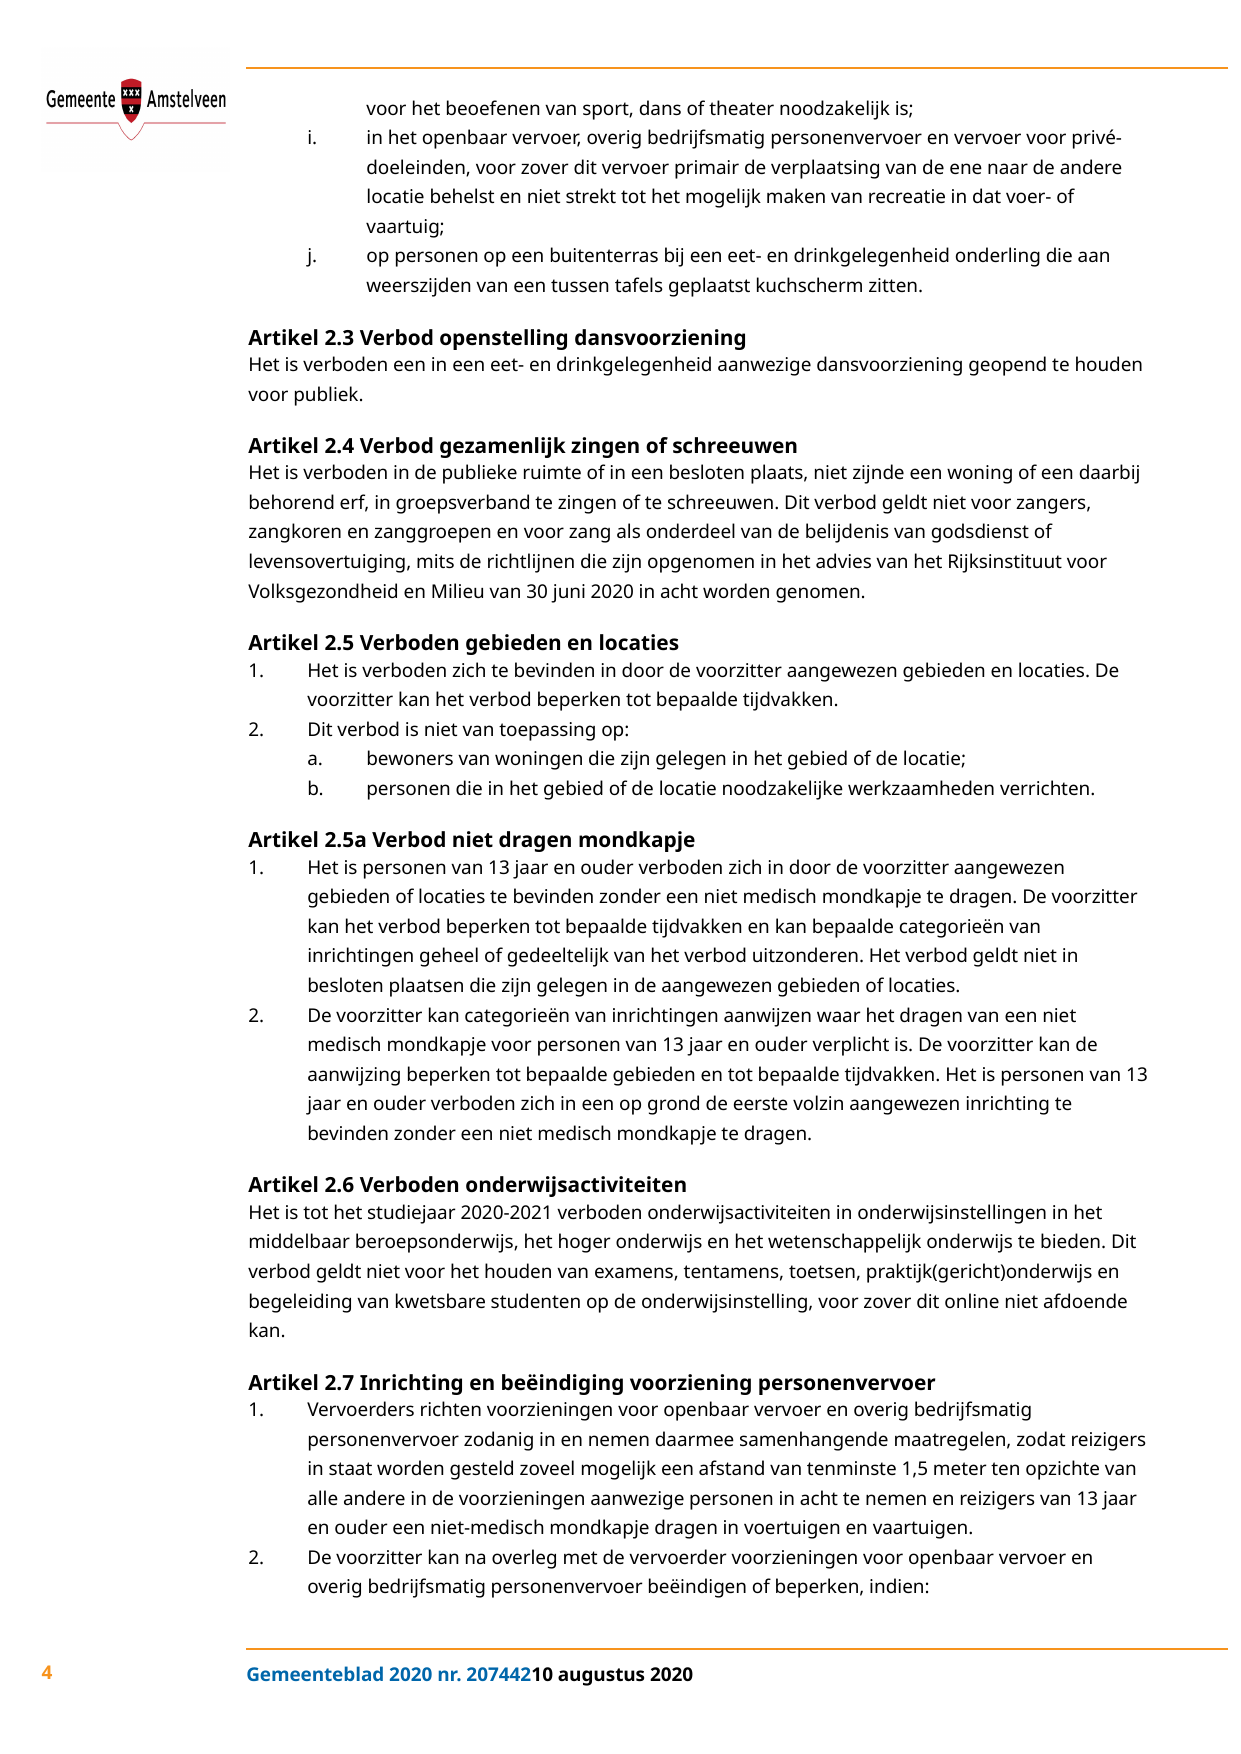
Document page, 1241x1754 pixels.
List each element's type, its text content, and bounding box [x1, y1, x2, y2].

text Artikel 2.5 Verboden gebieden en locaties [248, 628, 1152, 657]
picture [41, 47, 231, 172]
list bewoners van woningen die zijn gelegen in het gebied of de locatie; [307, 746, 1152, 771]
list op personen op een buitenterras bij een eet- en drinkgelegenheid onderling die aan weerszijden van een tussen tafels geplaatst kuchscherm zitten. [307, 243, 1152, 298]
list Het is verboden zich te bevinden in door de voorzitter aangewezen gebieden en locaties. De voorzitter kan het verbod beperken tot bepaalde tijdvakken. [248, 657, 1152, 712]
list in het openbaar vervoer, overig bedrijfsmatig personenvervoer en vervoer voor privé-doeleinden, voor zover dit vervoer primair de verplaatsing van de ene naar de andere locatie behelst en niet strekt tot het mogelijk maken van recreatie in dat voer- of vaartuig; [307, 124, 1152, 239]
text Het is tot het studiejaar 2020-2021 verboden onderwijsactiviteiten in onderwijsinstellingen in het middelbaar beroepsonderwijs, het hoger onderwijs en het wetenschappelijk onderwijs te bieden. Dit verbod geldt niet voor het houden van examens, tentamens, toetsen, praktijk(gericht)onderwijs en begeleiding van kwetsbare studenten op de onderwijsinstelling, voor zover dit online niet afdoende kan. [248, 1199, 1152, 1343]
text Artikel 2.6 Verboden onderwijsactiviteiten [248, 1171, 1152, 1199]
list voor het beoefenen van sport, dans of theater noodzakelijk is; [307, 95, 1152, 121]
list De voorzitter kan na overleg met de vervoerder voorzieningen voor openbaar vervoer en overig bedrijfsmatig personenvervoer beëindigen of beperken, indien: [248, 1544, 1152, 1599]
text Artikel 2.5a Verbod niet dragen mondkapje [248, 826, 1152, 854]
text Artikel 2.4 Verbod gezamenlijk zingen of schreeuwen [248, 431, 1152, 459]
list Het is personen van 13 jaar en ouder verboden zich in door de voorzitter aangewezen gebieden of locaties te bevinden zonder een niet medisch mondkapje te dragen. De voorzitter kan het verbod beperken tot bepaalde tijdvakken en kan bepaalde categorieën van inrichtingen geheel of gedeeltelijk van het verbod uitzonderen. Het verbod geldt niet in besloten plaatsen die zijn gelegen in de aangewezen gebieden of locaties. [248, 854, 1152, 998]
list Dit verbod is niet van toepassing op: [248, 716, 1152, 742]
list Vervoerders richten voorzieningen voor openbaar vervoer en overig bedrijfsmatig personenvervoer zodanig in en nemen daarmee samenhangende maatregelen, zodat reizigers in staat worden gesteld zoveel mogelijk een afstand van tenminste 1,5 meter ten opzichte van alle andere in de voorzieningen aanwezige personen in acht te nemen en reizigers van 13 jaar en ouder een niet-medisch mondkapje dragen in voertuigen en vaartuigen. [248, 1396, 1152, 1540]
list De voorzitter kan categorieën van inrichtingen aanwijzen waar het dragen van een niet medisch mondkapje voor personen van 13 jaar en ouder verplicht is. De voorzitter kan de aanwijzing beperken tot bepaalde gebieden en tot bepaalde tijdvakken. Het is personen van 13 jaar en ouder verboden zich in een op grond de eerste volzin aangewezen inrichting te bevinden zonder een niet medisch mondkapje te dragen. [248, 1002, 1152, 1146]
list personen die in het gebied of de locatie noodzakelijke werkzaamheden verrichten. [307, 775, 1152, 801]
text Het is verboden een in een eet- en drinkgelegenheid aanwezige dansvoorziening geopend te houden voor publiek. [248, 351, 1152, 406]
text Artikel 2.7 Inrichting en beëindiging voorziening personenvervoer [248, 1368, 1152, 1396]
text Artikel 2.3 Verbod openstelling dansvoorziening [248, 323, 1152, 351]
text Het is verboden in de publieke ruimte of in een besloten plaats, niet zijnde een woning of een daarbij behorend erf, in groepsverband te zingen of te schreeuwen. Dit verbod geldt niet voor zangers, zangkoren en zanggroepen en voor zang als onderdeel van de belijdenis van godsdienst of levensovertuiging, mits de richtlijnen die zijn opgenomen in het advies van het Rijksinstituut voor Volksgezondheid en Milieu van 30 juni 2020 in acht worden genomen. [248, 459, 1152, 604]
